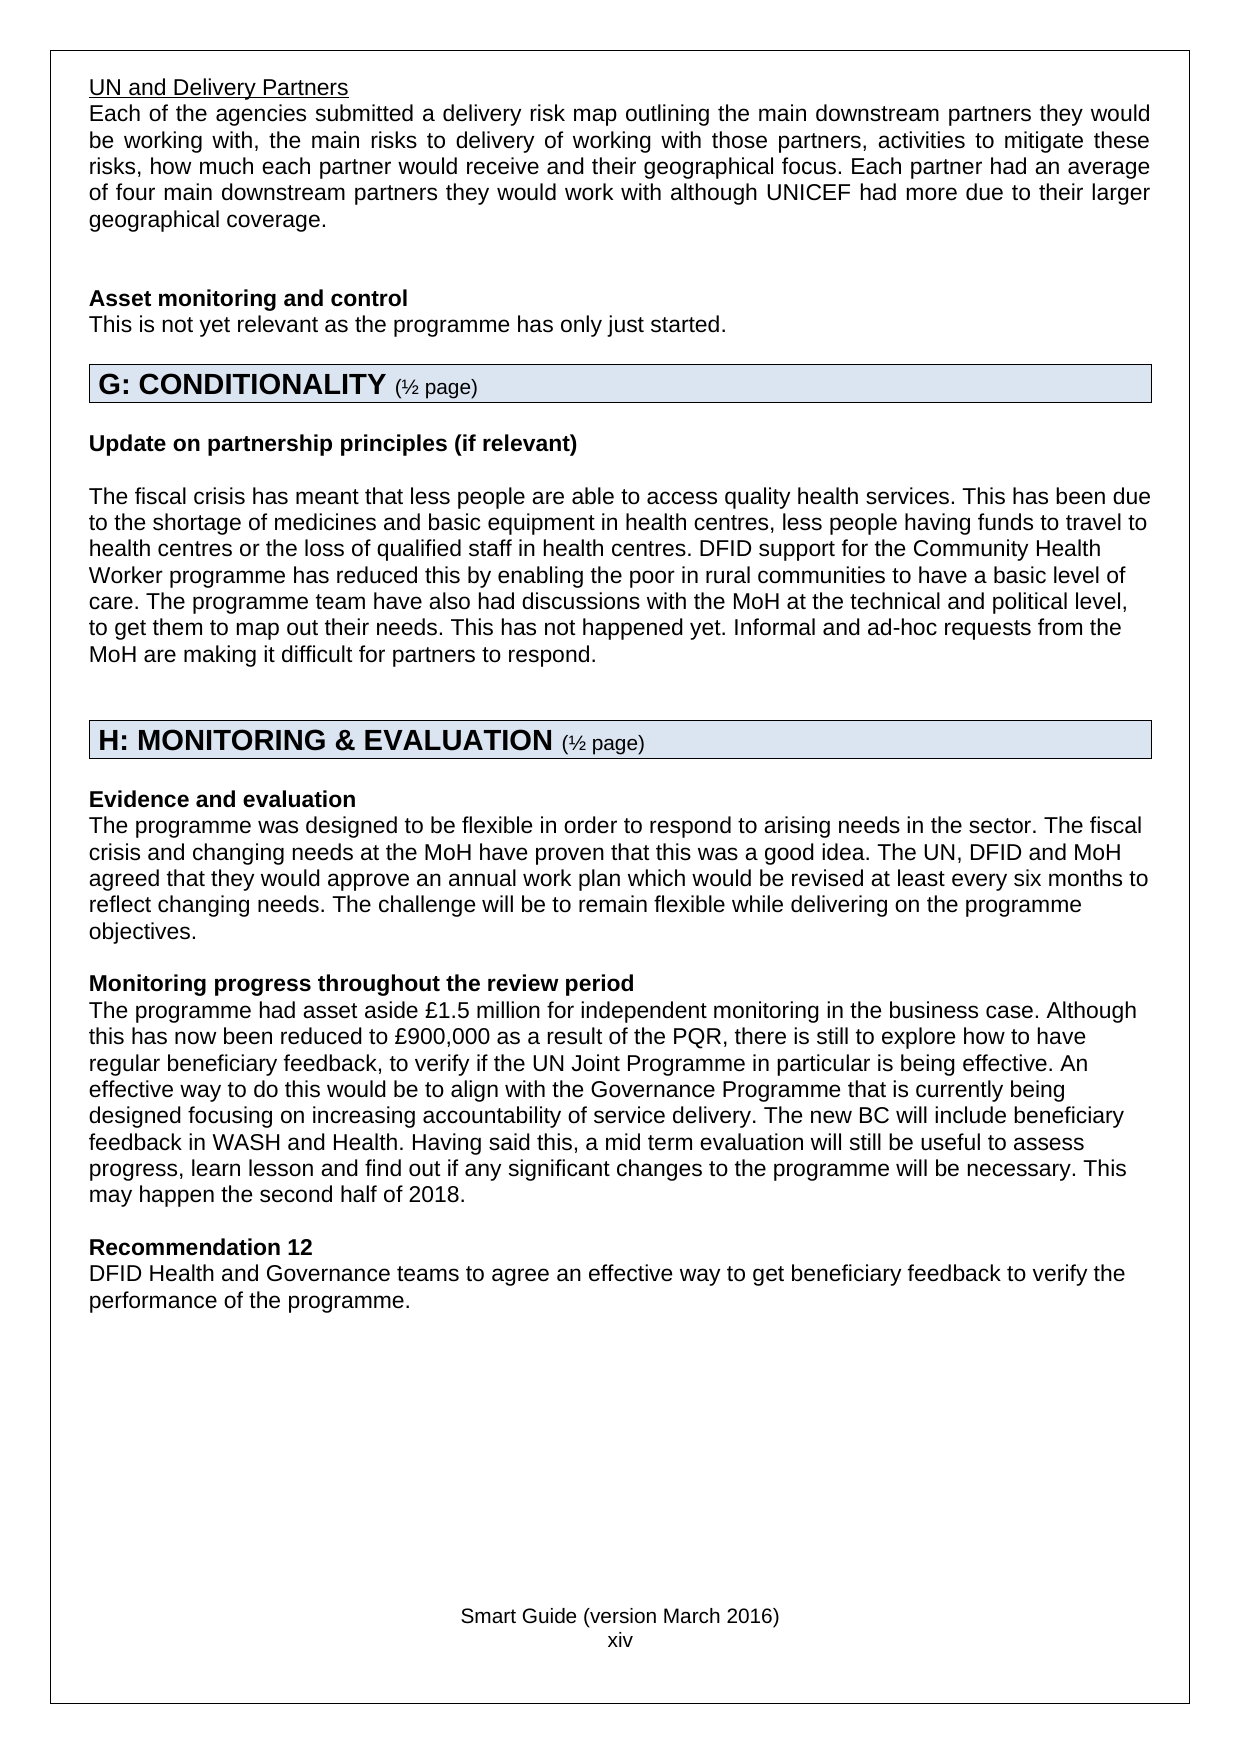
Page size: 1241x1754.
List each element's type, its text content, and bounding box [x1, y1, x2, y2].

text UN and Delivery Partners [89, 74, 1152, 100]
text The programme was designed to be flexible in order to respond to arising needs in the sector. The fiscal crisis and changing needs at the MoH have proven that this was a good idea. The UN, DFID and MoH agreed that they would approve an annual work plan which would be revised at least every six months to reflect changing needs. The challenge will be to remain flexible while delivering on the programme objectives. [89, 812, 1152, 944]
text Recommendation 12 [89, 1234, 1152, 1260]
text Each of the agencies submitted a delivery risk map outlining the main downstream partners they would be working with, the main risks to delivery of working with those partners, activities to mitigate these risks, how much each partner would receive and their geographical focus. Each partner had an average of four main downstream partners they would work with although UNICEF had more due to their larger geographical coverage. [89, 100, 1152, 232]
text The fiscal crisis has meant that less people are able to access quality health services. This has been due to the shortage of medicines and basic equipment in health centres, less people having funds to travel to health centres or the loss of qualified staff in health centres. DFID support for the Community Health Worker programme has reduced this by enabling the poor in rural communities to have a basic level of care. The programme team have also had discussions with the MoH at the technical and political level, to get them to map out their needs. This has not happened yet. Informal and ad-hoc requests from the MoH are making it difficult for partners to respond. [89, 483, 1152, 667]
text Asset monitoring and control [89, 285, 1152, 311]
text Update on partnership principles (if relevant) [89, 430, 1152, 456]
text The programme had asset aside £1.5 million for independent monitoring in the business case. Although this has now been reduced to £900,000 as a result of the PQR, there is still to explore how to have regular beneficiary feedback, to verify if the UN Joint Programme in particular is being effective. An effective way to do this would be to align with the Governance Programme that is currently being designed focusing on increasing accountability of service delivery. The new BC will include beneficiary feedback in WASH and Health. Having said this, a mid term evaluation will still be useful to assess progress, learn lesson and find out if any significant changes to the programme will be necessary. This may happen the second half of 2018. [89, 997, 1152, 1208]
text This is not yet relevant as the programme has only just started. [89, 311, 1152, 337]
text Monitoring progress throughout the review period [89, 970, 1152, 997]
text DFID Health and Governance teams to agree an effective way to get beneficiary feedback to verify the performance of the programme. [89, 1260, 1152, 1313]
text G: CONDITIONALITY (½ page) [90, 365, 1151, 402]
text Evidence and evaluation [89, 786, 1152, 812]
text H: MONITORING & EVALUATION (½ page) [90, 721, 1151, 758]
